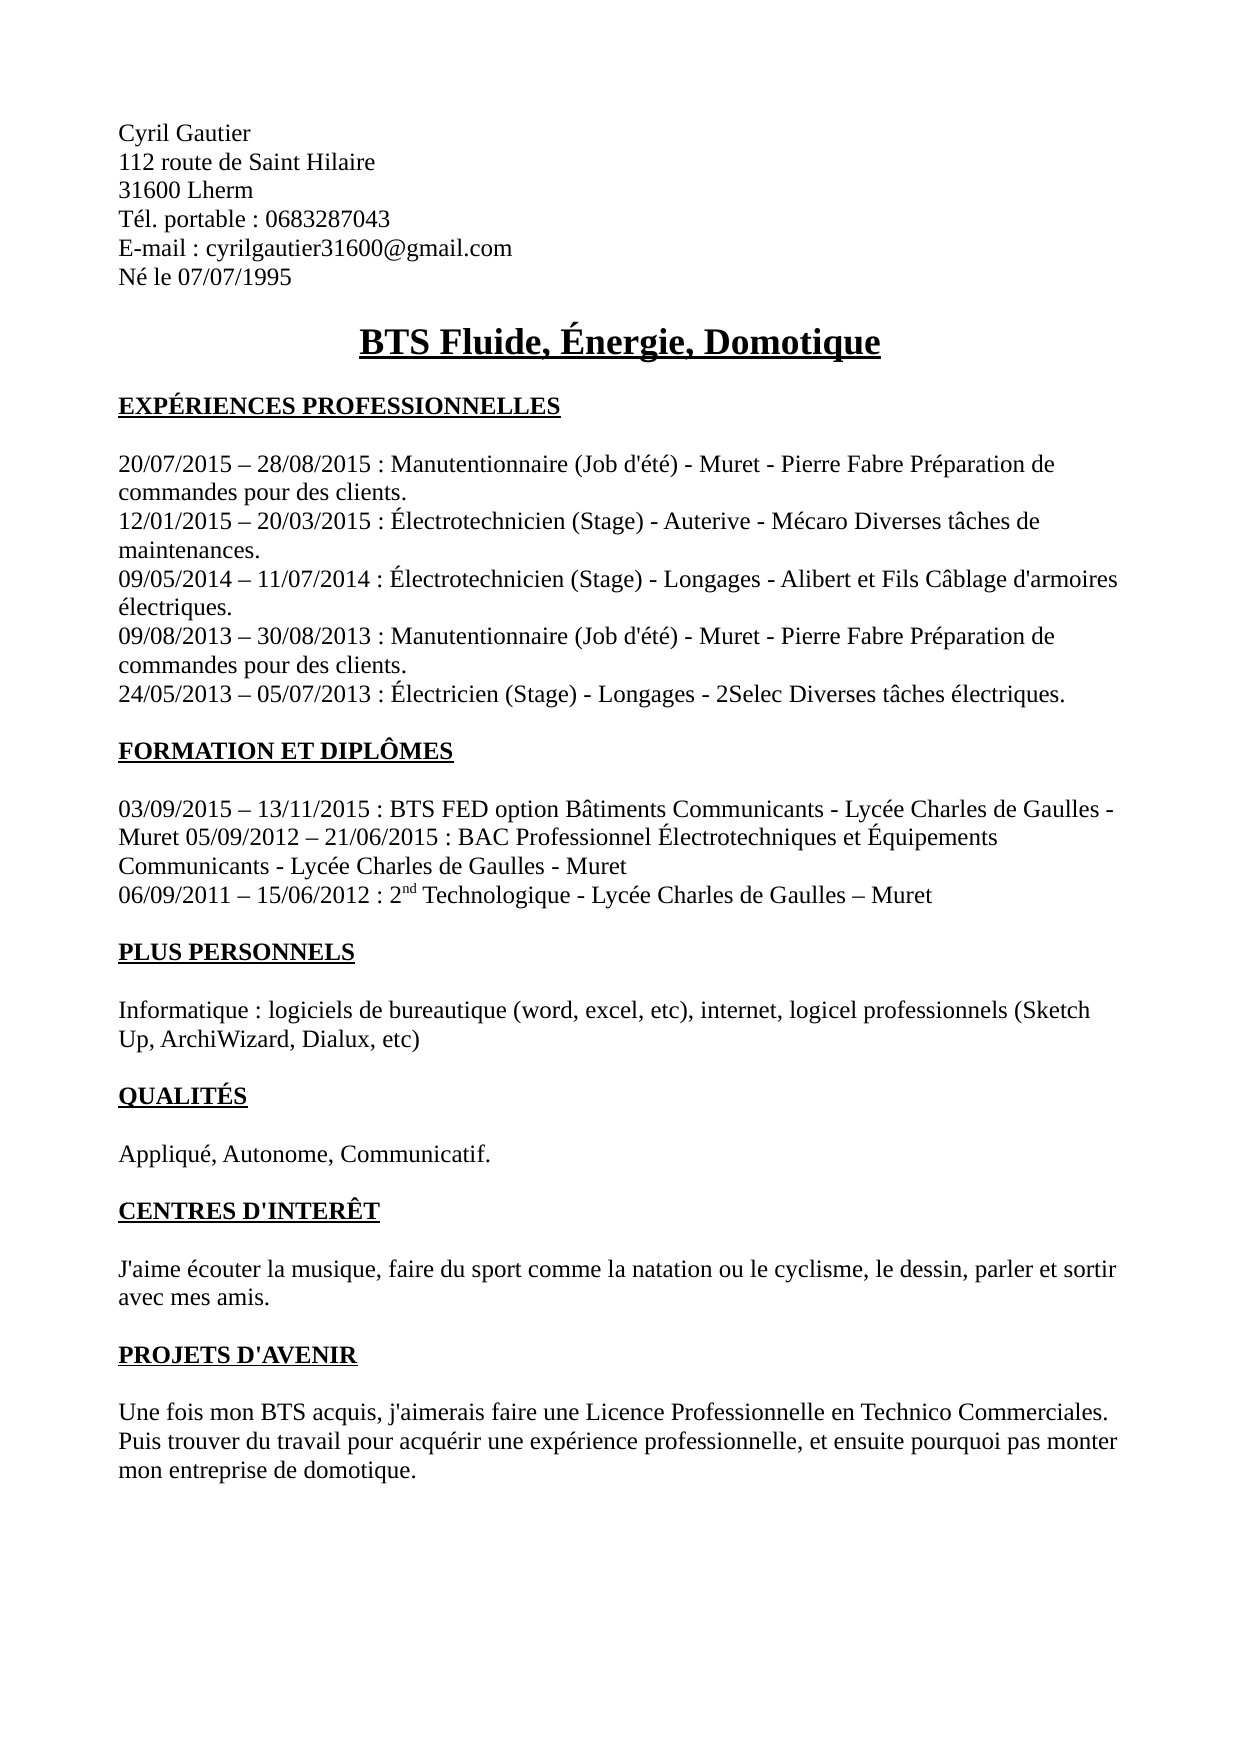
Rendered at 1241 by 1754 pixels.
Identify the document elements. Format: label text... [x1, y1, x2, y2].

text 24/05/2013 – 05/07/2013 : Électricien (Stage) - Longages - 2Selec Diverses tâches électriques. [118, 679, 1122, 707]
text Né le 07/07/1995 [118, 262, 1122, 291]
text FORMATION ET DIPLÔMES [118, 736, 1122, 765]
text QUALITÉS [118, 1081, 1122, 1110]
text 31600 Lherm [118, 176, 1122, 204]
text 09/08/2013 – 30/08/2013 : Manutentionnaire (Job d'été) - Muret - Pierre Fabre Préparation de commandes pour des clients. [118, 621, 1122, 679]
text 09/05/2014 – 11/07/2014 : Électrotechnicien (Stage) - Longages - Alibert et Fils Câblage d'armoires électriques. [118, 564, 1122, 621]
text 06/09/2011 – 15/06/2012 : 2nd Technologique - Lycée Charles de Gaulles – Muret [118, 880, 1122, 909]
text 03/09/2015 – 13/11/2015 : BTS FED option Bâtiments Communicants - Lycée Charles de Gaulles - Muret 05/09/2012 – 21/06/2015 : BAC Professionnel Électrotechniques et Équipements Communicants - Lycée Charles de Gaulles - Muret [118, 794, 1122, 880]
text 20/07/2015 – 28/08/2015 : Manutentionnaire (Job d'été) - Muret - Pierre Fabre Préparation de commandes pour des clients. [118, 449, 1122, 506]
text Appliqué, Autonome, Communicatif. [118, 1139, 1122, 1167]
text 12/01/2015 – 20/03/2015 : Électrotechnicien (Stage) - Auterive - Mécaro Diverses tâches de maintenances. [118, 506, 1122, 564]
text Cyril Gautier [118, 118, 1122, 147]
text Une fois mon BTS acquis, j'aimerais faire une Licence Professionnelle en Technico Commerciales. Puis trouver du travail pour acquérir une expérience professionnelle, et ensuite pourquoi pas monter mon entreprise de domotique. [118, 1397, 1122, 1484]
text 112 route de Saint Hilaire [118, 147, 1122, 176]
text BTS Fluide, Énergie, Domotique [118, 319, 1122, 362]
text PROJETS D'AVENIR [118, 1340, 1122, 1369]
text E-mail : cyrilgautier31600@gmail.com [118, 233, 1122, 262]
text CENTRES D'INTERÊT [118, 1196, 1122, 1225]
text J'aime écouter la musique, faire du sport comme la natation ou le cyclisme, le dessin, parler et sortir avec mes amis. [118, 1254, 1122, 1311]
text PLUS PERSONNELS [118, 937, 1122, 966]
text EXPÉRIENCES PROFESSIONNELLES [118, 391, 1122, 420]
text Informatique : logiciels de bureautique (word, excel, etc), internet, logicel professionnels (Sketch Up, ArchiWizard, Dialux, etc) [118, 995, 1122, 1052]
text Tél. portable : 0683287043 [118, 204, 1122, 233]
